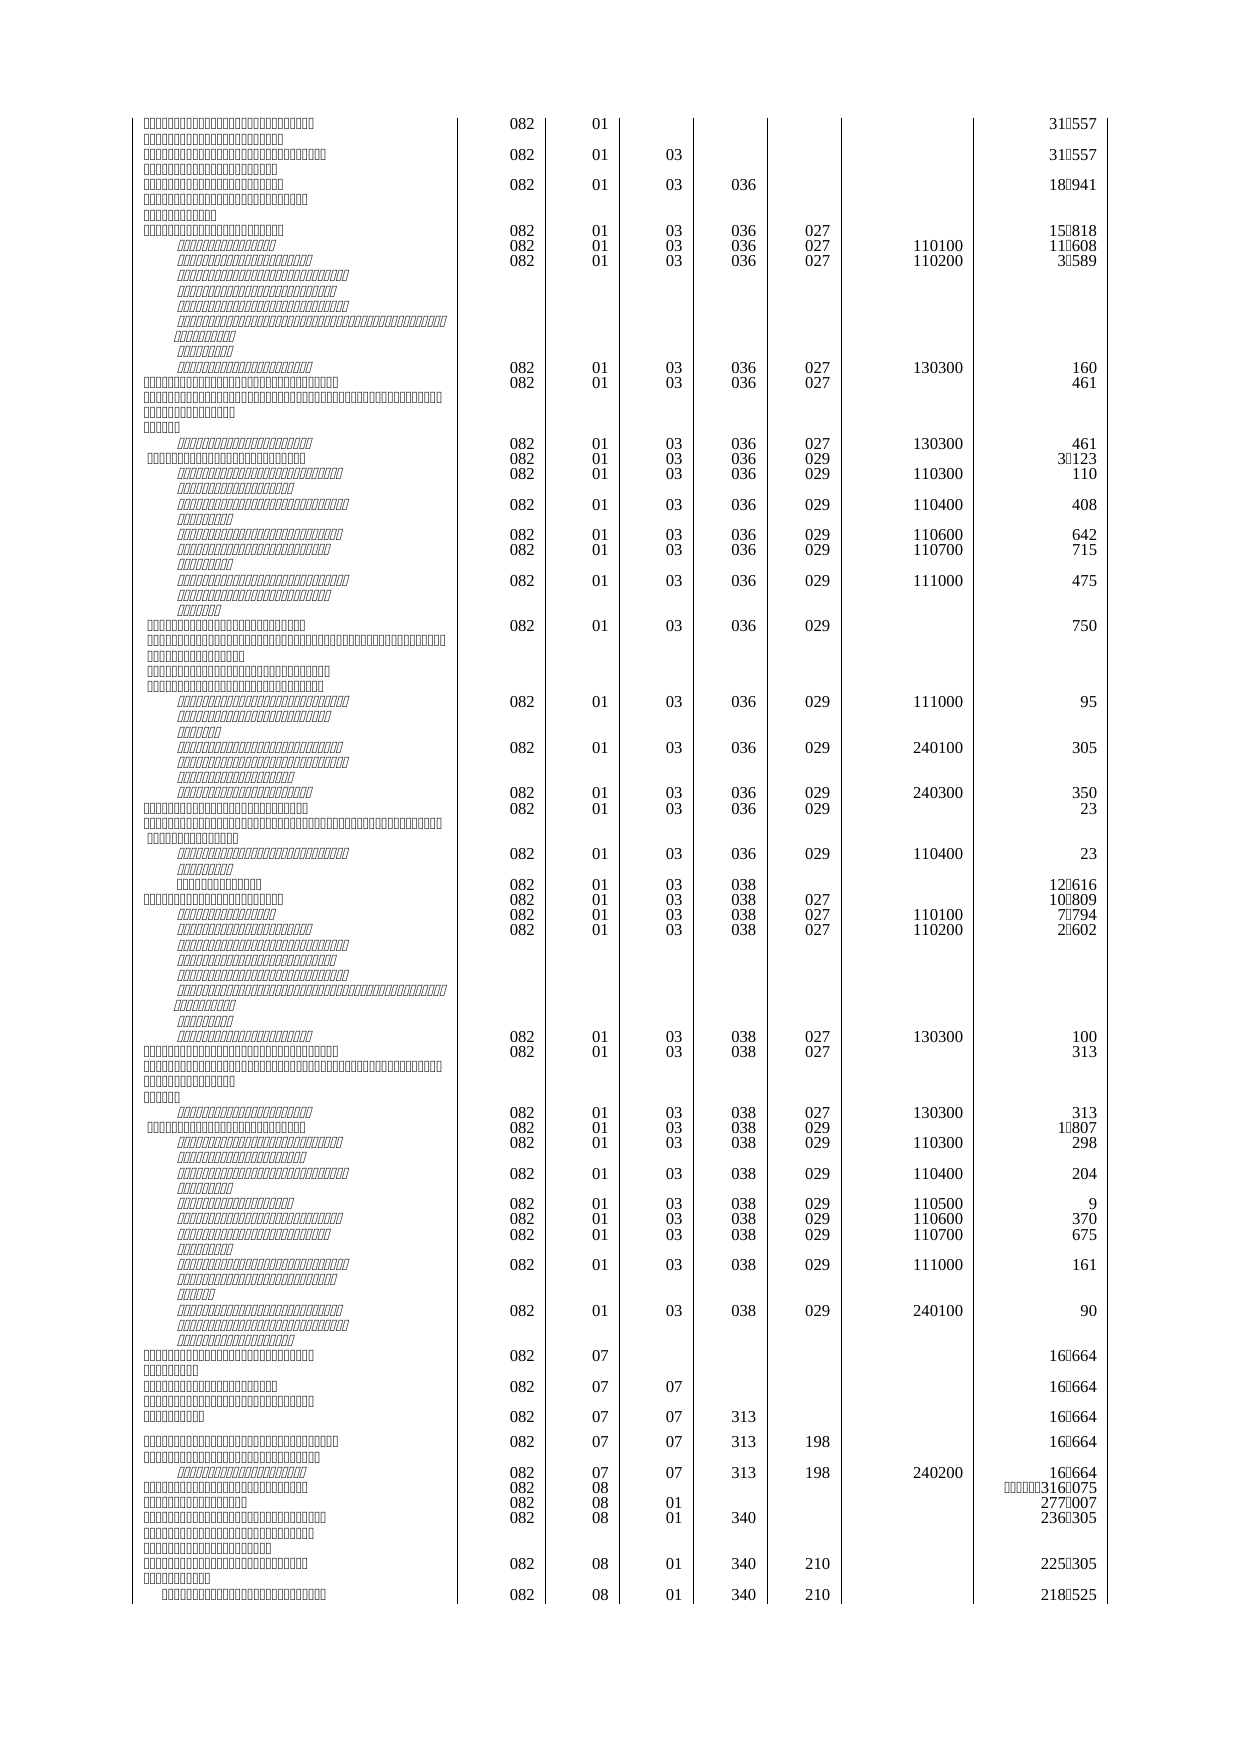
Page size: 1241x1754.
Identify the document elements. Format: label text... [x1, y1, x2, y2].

table_cell  [842, 498, 973, 529]
table_cell  [620, 1107, 693, 1122]
table_cell [768, 179, 841, 224]
table_cell    [133, 696, 457, 742]
table_cell  [620, 1259, 693, 1304]
table_cell  [768, 848, 841, 878]
table_cell   [133, 1137, 457, 1167]
table_cell [842, 377, 973, 437]
table_cell  [694, 255, 767, 361]
table_cell  [458, 1137, 545, 1167]
table_cell  [546, 1213, 619, 1228]
table_cell  [458, 255, 545, 361]
table_cell  [546, 149, 619, 179]
table_cell  [768, 909, 841, 924]
table_cell  [694, 468, 767, 498]
table_cell  [458, 1588, 545, 1603]
table_cell  [694, 1046, 767, 1107]
table_cell [1108, 1168, 1138, 1198]
table_cell  [620, 879, 693, 894]
table_cell [1108, 118, 1138, 148]
table_cell  [694, 848, 767, 878]
table_cell  [694, 924, 767, 1031]
table_cell  [133, 1122, 457, 1137]
table_cell  [768, 1436, 841, 1467]
table_cell [1108, 803, 1138, 848]
table_cell  [133, 1107, 457, 1122]
table_cell  [133, 1198, 457, 1213]
table_cell  [842, 1137, 973, 1167]
table_cell [1108, 149, 1138, 179]
table_cell  [546, 1512, 619, 1558]
table_cell  [768, 1122, 841, 1137]
table_cell  [458, 453, 545, 468]
table_cell  [546, 240, 619, 255]
table_cell  [546, 255, 619, 361]
table_cell  [768, 787, 841, 802]
table_cell  [768, 1304, 841, 1350]
table_cell  [620, 453, 693, 468]
table_cell  [974, 787, 1107, 802]
table_cell [842, 225, 973, 240]
table_cell  [694, 1396, 767, 1436]
table_cell  [974, 225, 1107, 240]
table_cell   [133, 1228, 457, 1259]
table_cell  [768, 803, 841, 848]
table_cell  [620, 1380, 693, 1396]
table_cell  [974, 1107, 1107, 1122]
table_cell       [133, 924, 457, 1031]
table_cell  [694, 803, 767, 848]
table_cell  [974, 1304, 1107, 1350]
table_cell  [133, 361, 457, 377]
table_cell [842, 1588, 973, 1603]
table_cell [1108, 1122, 1138, 1137]
table_cell  [768, 1046, 841, 1107]
table_cell [842, 879, 973, 894]
table_cell   [133, 1436, 457, 1467]
table_cell [1108, 498, 1138, 529]
table_cell  [694, 453, 767, 468]
table_cell [842, 1380, 973, 1396]
table_cell [694, 1482, 767, 1497]
table_cell [842, 894, 973, 909]
table_cell  [458, 377, 545, 437]
table_cell  [768, 696, 841, 742]
table_cell  [546, 1168, 619, 1198]
table_cell  [620, 1228, 693, 1259]
table_cell  [842, 1259, 973, 1304]
table_cell  [458, 1436, 545, 1467]
table_cell  [546, 1350, 619, 1380]
table_cell  [694, 179, 767, 224]
table_cell  [620, 909, 693, 924]
table_cell  [133, 787, 457, 802]
table_cell   [133, 1396, 457, 1436]
table_cell  [620, 1137, 693, 1167]
table_cell  [546, 1396, 619, 1436]
table_cell  [458, 1031, 545, 1046]
table_cell [620, 1350, 693, 1380]
table_cell  [974, 529, 1107, 544]
table_cell  [768, 1467, 841, 1482]
table_cell  [546, 468, 619, 498]
table_cell  [620, 1168, 693, 1198]
table_cell [1108, 179, 1138, 224]
table_cell  [694, 544, 767, 574]
table_cell [1108, 909, 1138, 924]
table_cell [1108, 1046, 1138, 1107]
table_cell    [133, 1304, 457, 1350]
table_cell  [458, 1046, 545, 1107]
table_cell  [974, 894, 1107, 909]
table_cell  [842, 742, 973, 787]
table_cell  [458, 1396, 545, 1436]
table_cell  [694, 1259, 767, 1304]
table_cell    [133, 1259, 457, 1304]
table_cell  [974, 1259, 1107, 1304]
table_cell [1108, 742, 1138, 787]
table_cell  [768, 1558, 841, 1588]
table_cell  [974, 1380, 1107, 1396]
table_cell    [133, 377, 457, 437]
table_cell [1108, 1198, 1138, 1213]
table_cell  [620, 620, 693, 696]
table_cell   [133, 848, 457, 878]
table_cell  [974, 1031, 1107, 1046]
table_cell  [842, 1168, 973, 1198]
table_cell  [546, 1304, 619, 1350]
table_cell  [974, 1350, 1107, 1380]
table_cell  [458, 1558, 545, 1588]
table_cell  [842, 361, 973, 377]
table_cell  [768, 529, 841, 544]
table_cell  [458, 240, 545, 255]
table_cell [768, 1396, 841, 1436]
table_cell  [546, 1046, 619, 1107]
table_cell  [694, 1228, 767, 1259]
table_cell [768, 149, 841, 179]
table_cell [620, 1482, 693, 1497]
table_cell  [768, 468, 841, 498]
table_cell [1108, 620, 1138, 696]
table_cell  [458, 1228, 545, 1259]
table_cell  [842, 1198, 973, 1213]
table_cell  [620, 696, 693, 742]
table_cell  [694, 787, 767, 802]
table_cell  [620, 498, 693, 529]
table_cell  [694, 1436, 767, 1467]
table_cell  [458, 468, 545, 498]
table_cell  [842, 240, 973, 255]
table_cell  [974, 1436, 1107, 1467]
table_cell [1108, 1396, 1138, 1436]
table_cell  [620, 1198, 693, 1213]
table_cell  [546, 803, 619, 848]
table_cell  [546, 848, 619, 878]
table_cell  [694, 1467, 767, 1482]
table_cell  [974, 438, 1107, 453]
table_cell   [133, 118, 457, 148]
table_cell  [546, 498, 619, 529]
table_cell  [842, 1031, 973, 1046]
table_cell [694, 149, 767, 179]
table_cell  [974, 803, 1107, 848]
table_cell  [620, 787, 693, 802]
table_cell [1108, 1380, 1138, 1396]
table_cell  [133, 1380, 457, 1396]
table_cell  [768, 894, 841, 909]
table_cell  [458, 803, 545, 848]
table_cell  [133, 1497, 457, 1512]
table_cell  [546, 1228, 619, 1259]
table_cell  [458, 361, 545, 377]
table_cell  [620, 1512, 693, 1558]
table_cell  [620, 1213, 693, 1228]
table_cell  [458, 1350, 545, 1380]
table_cell  [546, 118, 619, 148]
table_cell [1108, 1558, 1138, 1588]
table_cell  [458, 149, 545, 179]
table_cell  [458, 1512, 545, 1558]
table_cell  [458, 544, 545, 574]
table_cell  [974, 1497, 1107, 1512]
table_cell  [974, 453, 1107, 468]
table_cell  [546, 1031, 619, 1046]
table_cell [1108, 894, 1138, 909]
table_cell [1108, 1497, 1138, 1512]
table_cell [694, 1497, 767, 1512]
table_cell  [974, 1588, 1107, 1603]
table_cell [1108, 438, 1138, 453]
table_cell  [546, 1436, 619, 1467]
table_cell  [974, 1396, 1107, 1436]
table_cell  [458, 1482, 545, 1497]
table_cell  [546, 225, 619, 240]
table_cell  [768, 1228, 841, 1259]
table_cell [1108, 1228, 1138, 1259]
table_cell  [546, 1107, 619, 1122]
table_cell  [974, 498, 1107, 529]
table_cell  [133, 1031, 457, 1046]
table_cell [768, 1350, 841, 1380]
table_cell  [133, 909, 457, 924]
table_cell  [620, 468, 693, 498]
table_cell [768, 1482, 841, 1497]
table_cell [1108, 1588, 1138, 1603]
table_cell  [620, 544, 693, 574]
table_cell  [458, 1107, 545, 1122]
table_cell  [620, 848, 693, 878]
table_cell  [768, 1588, 841, 1603]
table_cell   [133, 149, 457, 179]
table_cell  [694, 1512, 767, 1558]
table_cell  [694, 1198, 767, 1213]
table_cell  [694, 529, 767, 544]
table_cell [1108, 696, 1138, 742]
table_cell [842, 1482, 973, 1497]
table_cell  [458, 1259, 545, 1304]
table_cell  [974, 1512, 1107, 1558]
table_cell [1108, 848, 1138, 878]
table_cell  [458, 1122, 545, 1137]
table_cell [842, 453, 973, 468]
table_cell  [458, 879, 545, 894]
table_cell  [974, 361, 1107, 377]
table_cell  [768, 438, 841, 453]
table_cell  [620, 1497, 693, 1512]
table_cell  [546, 787, 619, 802]
table_cell  [694, 1213, 767, 1228]
table_cell  [694, 1137, 767, 1167]
table_cell  [974, 1467, 1107, 1482]
table_cell  [842, 529, 973, 544]
table_cell  [974, 149, 1107, 179]
table_cell  [546, 377, 619, 437]
table_cell  [133, 225, 457, 240]
table_cell  [620, 1122, 693, 1137]
table_cell  [546, 620, 619, 696]
table_cell  [974, 1213, 1107, 1228]
table_cell  [694, 1588, 767, 1603]
table_cell  [133, 1482, 457, 1497]
table_cell  [458, 696, 545, 742]
table_cell  [546, 179, 619, 224]
table_cell  [620, 1467, 693, 1482]
table_cell  [974, 924, 1107, 1031]
table_cell  [974, 544, 1107, 574]
table_cell  [694, 1168, 767, 1198]
table_cell  [458, 438, 545, 453]
table_cell  [768, 361, 841, 377]
table_cell  [842, 1228, 973, 1259]
table_cell  [768, 544, 841, 574]
table_cell    [133, 1046, 457, 1107]
table_cell [1108, 1213, 1138, 1228]
table_cell  [546, 574, 619, 620]
table_cell  [842, 1213, 973, 1228]
table_cell  [133, 240, 457, 255]
table_cell [842, 1122, 973, 1137]
table_cell [1108, 1031, 1138, 1046]
table_cell  [620, 255, 693, 361]
table_cell [842, 803, 973, 848]
table_cell  [974, 1558, 1107, 1588]
table_cell   [133, 468, 457, 498]
table_cell  [620, 1588, 693, 1603]
table_cell [842, 1046, 973, 1107]
table_cell  [768, 742, 841, 787]
table_cell  [768, 1107, 841, 1122]
table_cell [1108, 924, 1138, 1031]
table_cell  [974, 909, 1107, 924]
table_cell  [546, 879, 619, 894]
table_cell    [133, 1512, 457, 1558]
table_cell [842, 620, 973, 696]
table_cell  [620, 377, 693, 437]
table_cell  [133, 453, 457, 468]
table_cell  [842, 544, 973, 574]
table_cell  [546, 438, 619, 453]
table_cell [842, 118, 973, 148]
table_cell  [842, 468, 973, 498]
table_cell [1108, 1350, 1138, 1380]
table_cell  [620, 179, 693, 224]
table_cell  [768, 255, 841, 361]
table_cell  [546, 1482, 619, 1497]
table_cell [620, 118, 693, 148]
table_cell [1108, 1259, 1138, 1304]
table_cell [1108, 453, 1138, 468]
table_cell  [458, 742, 545, 787]
table_cell  [458, 848, 545, 878]
table_cell  [620, 225, 693, 240]
table_cell  [768, 240, 841, 255]
table_cell  [546, 924, 619, 1031]
table_cell  [620, 574, 693, 620]
table_cell  [974, 255, 1107, 361]
table_cell  [974, 1198, 1107, 1213]
table_cell [1108, 468, 1138, 498]
table_cell [694, 118, 767, 148]
table_cell  [974, 1046, 1107, 1107]
table_cell [842, 1350, 973, 1380]
table_cell  [546, 1137, 619, 1167]
table_cell  [458, 225, 545, 240]
table_cell  [546, 742, 619, 787]
table_cell  [974, 179, 1107, 224]
table_cell  [546, 909, 619, 924]
table_cell  [694, 879, 767, 894]
table_cell [1108, 1512, 1138, 1558]
table_cell  [546, 696, 619, 742]
table_cell  [974, 696, 1107, 742]
table_cell  [620, 894, 693, 909]
table_cell  [974, 377, 1107, 437]
table_cell  [694, 894, 767, 909]
table_cell [1108, 255, 1138, 361]
table_cell  [620, 803, 693, 848]
table_cell  [133, 529, 457, 544]
table_cell  [974, 620, 1107, 696]
table_cell  [620, 1396, 693, 1436]
table_cell  [546, 894, 619, 909]
table_cell  [458, 1304, 545, 1350]
table_cell  [546, 529, 619, 544]
table_cell  [458, 924, 545, 1031]
table_cell  [768, 1198, 841, 1213]
table_cell  [458, 1467, 545, 1482]
table_cell  [842, 1107, 973, 1122]
table_cell [842, 1436, 973, 1467]
table_cell  [842, 924, 973, 1031]
table_cell [1108, 240, 1138, 255]
table_cell  [842, 787, 973, 802]
table_cell  [458, 1213, 545, 1228]
table_cell  [694, 225, 767, 240]
table_cell [1108, 225, 1138, 240]
table_cell  [546, 361, 619, 377]
table_cell [1108, 1436, 1138, 1467]
table_cell  [620, 438, 693, 453]
table_cell  [694, 240, 767, 255]
table_cell   [133, 1168, 457, 1198]
table_cell  [842, 1304, 973, 1350]
table_cell  [546, 1380, 619, 1396]
table_cell  [458, 1168, 545, 1198]
table_cell  [694, 1107, 767, 1122]
table_cell  [694, 574, 767, 620]
table_cell  [768, 225, 841, 240]
table_cell  [458, 498, 545, 529]
table_cell  [842, 909, 973, 924]
table_cell  [620, 361, 693, 377]
table_cell  [694, 1304, 767, 1350]
table_cell  [458, 894, 545, 909]
table_cell [694, 1350, 767, 1380]
table_cell  [842, 848, 973, 878]
table_cell  [620, 1436, 693, 1467]
table_cell  [768, 377, 841, 437]
table_cell  [458, 574, 545, 620]
table_cell  [620, 149, 693, 179]
table_cell   [133, 498, 457, 529]
table_cell [1108, 1107, 1138, 1122]
table_cell [842, 1497, 973, 1512]
table_cell  [546, 453, 619, 468]
table_cell [842, 179, 973, 224]
table_cell  [546, 1198, 619, 1213]
table_cell  [546, 1259, 619, 1304]
table_cell  [974, 118, 1107, 148]
table_cell  [768, 498, 841, 529]
table_cell  [768, 620, 841, 696]
table_cell  [620, 924, 693, 1031]
table_cell  [974, 1168, 1107, 1198]
table_cell  [768, 1137, 841, 1167]
table_cell  [974, 879, 1107, 894]
table_cell  [842, 696, 973, 742]
table_cell  [620, 742, 693, 787]
table_cell  [620, 1046, 693, 1107]
table_cell  [974, 742, 1107, 787]
table_cell [842, 1512, 973, 1558]
table_cell  [842, 438, 973, 453]
table_cell [1108, 1304, 1138, 1350]
table_cell  [133, 1467, 457, 1482]
table_cell  [842, 1467, 973, 1482]
table_cell  [133, 438, 457, 453]
table_cell  [458, 1198, 545, 1213]
table_cell   [133, 803, 457, 848]
table_cell  [694, 361, 767, 377]
table_cell  [974, 1122, 1107, 1137]
table_cell  [458, 1497, 545, 1512]
table_cell       [133, 255, 457, 361]
table_cell [842, 1558, 973, 1588]
table_cell  [694, 438, 767, 453]
table_cell  [768, 924, 841, 1031]
table_cell  [694, 1031, 767, 1046]
table_cell  [842, 574, 973, 620]
table_cell     [133, 620, 457, 696]
table_cell [1108, 787, 1138, 802]
table_cell  [974, 1137, 1107, 1167]
table_cell  [133, 879, 457, 894]
table_cell  [974, 574, 1107, 620]
table_cell    [133, 574, 457, 620]
table_cell  [768, 453, 841, 468]
table_cell    [133, 179, 457, 224]
table_cell  [768, 1031, 841, 1046]
table_cell  [694, 1558, 767, 1588]
table_cell [1108, 361, 1138, 377]
table_cell  [133, 1588, 457, 1603]
table_cell   [133, 1350, 457, 1380]
table_cell [768, 1380, 841, 1396]
table_cell  [620, 529, 693, 544]
table_cell  [546, 1588, 619, 1603]
table_cell  [620, 1304, 693, 1350]
table_cell  [458, 909, 545, 924]
table_cell  [768, 1213, 841, 1228]
table_cell  [546, 544, 619, 574]
table_cell  [458, 1380, 545, 1396]
table_cell  [694, 377, 767, 437]
table_cell  [842, 255, 973, 361]
table_cell  [620, 1558, 693, 1588]
table_cell  [133, 894, 457, 909]
table_cell  [546, 1467, 619, 1482]
table_cell  [694, 696, 767, 742]
table_cell [768, 1497, 841, 1512]
table_cell  [546, 1497, 619, 1512]
table_cell [1108, 529, 1138, 544]
table_cell [1108, 574, 1138, 620]
table_cell  [458, 529, 545, 544]
table_cell   [133, 544, 457, 574]
table_cell  [458, 179, 545, 224]
table_cell [842, 149, 973, 179]
table_cell  [974, 240, 1107, 255]
table_cell [768, 1512, 841, 1558]
table_cell [842, 1396, 973, 1436]
table_cell  [694, 620, 767, 696]
table_cell  [768, 1168, 841, 1198]
table_cell   [133, 1558, 457, 1588]
table_cell  [974, 1482, 1107, 1497]
table_cell [768, 879, 841, 894]
table_cell  [620, 240, 693, 255]
table_cell  [458, 620, 545, 696]
table_cell  [546, 1122, 619, 1137]
table_cell [1108, 1467, 1138, 1482]
table_cell  [133, 1213, 457, 1228]
table_cell    [133, 742, 457, 787]
table_cell  [694, 742, 767, 787]
table_cell [1108, 1482, 1138, 1497]
table_cell  [768, 574, 841, 620]
table_cell  [620, 1031, 693, 1046]
table_cell [694, 1380, 767, 1396]
table_cell  [694, 1122, 767, 1137]
table_cell  [694, 498, 767, 529]
table_cell  [974, 1228, 1107, 1259]
table_cell  [694, 909, 767, 924]
table_cell  [458, 787, 545, 802]
table_cell  [768, 1259, 841, 1304]
table_cell [1108, 377, 1138, 437]
table_cell  [974, 848, 1107, 878]
table_cell  [974, 468, 1107, 498]
table_cell [1108, 1137, 1138, 1167]
table_cell [768, 118, 841, 148]
table_cell [1108, 544, 1138, 574]
table_cell  [458, 118, 545, 148]
table_cell  [546, 1558, 619, 1588]
table_cell [1108, 879, 1138, 894]
